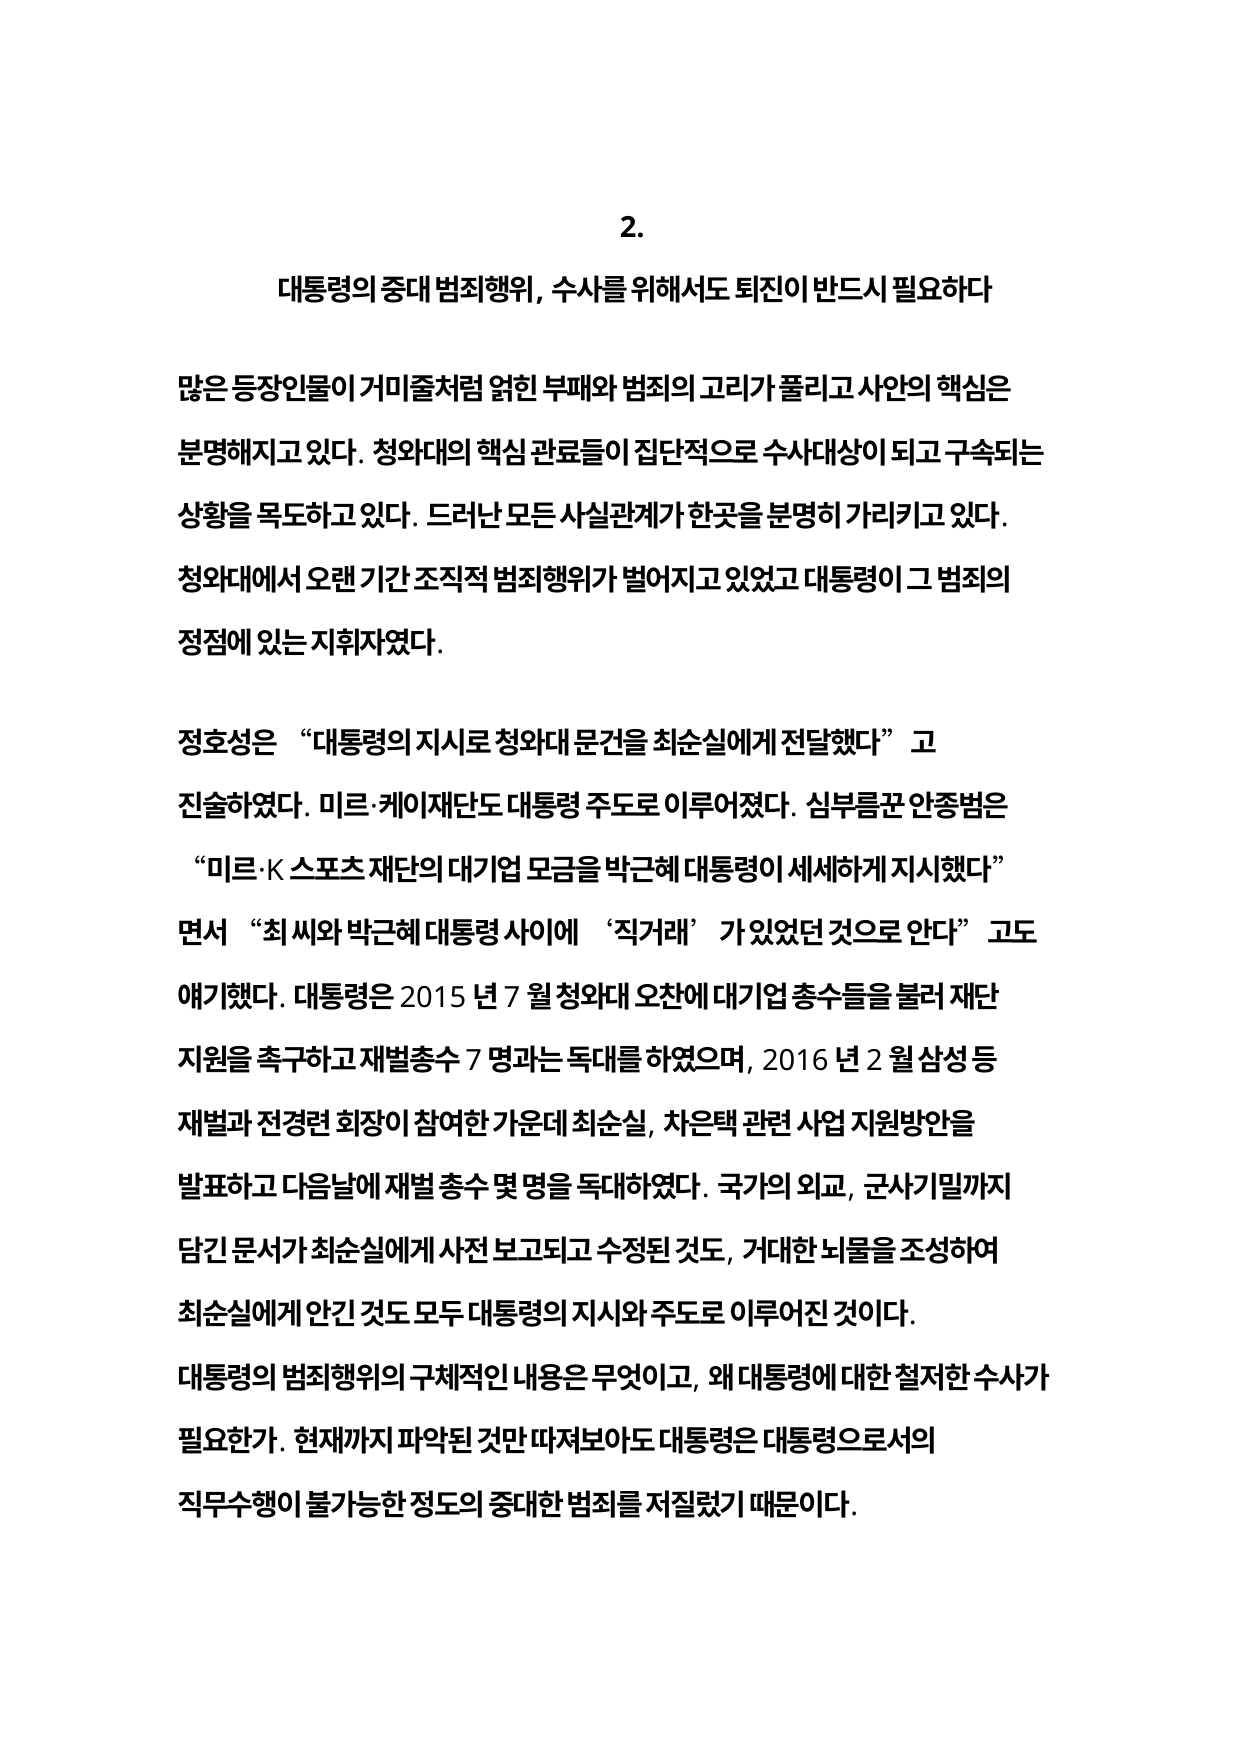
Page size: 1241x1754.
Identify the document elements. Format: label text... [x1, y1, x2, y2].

text 정호성은 “대통령의 지시로 청와대 문건을 최순실에게 전달했다”고 진술하였다. 미르·케이재단도 대통령 주도로 이루어졌다. 심부름꾼 안종범은 “미르·K스포츠 재단의 대기업 모금을 박근혜 대통령이 세세하게 지시했다”면서 “최 씨와 박근혜 대통령 사이에 ‘직거래’가 있었던 것으로 안다”고도 얘기했다. 대통령은 2015년 7월 청와대 오찬에 대기업 총수들을 불러 재단 지원을 촉구하고 재벌총수 7명과는 독대를 하였으며, 2016년 2월 삼성 등 재벌과 전경련 회장이 참여한 가운데 최순실, 차은택 관련 사업 지원방안을 발표하고 다음날에 재벌 총수 몇 명을 독대하였다. 국가의 외교, 군사기밀까지 담긴 문서가 최순실에게 사전 보고되고 수정된 것도, 거대한 뇌물을 조성하여 최순실에게 안긴 것도 모두 대통령의 지시와 주도로 이루어진 것이다. [177, 719, 1063, 1333]
text 대통령의 범죄행위의 구체적인 내용은 무엇이고, 왜 대통령에 대한 철저한 수사가 필요한가. 현재까지 파악된 것만 따져보아도 대통령은 대통령으로서의 직무수행이 불가능한 정도의 중대한 범죄를 저질렀기 때문이다. [177, 1354, 1063, 1524]
text 2. [208, 207, 1063, 246]
text 많은 등장인물이 거미줄처럼 얽힌 부패와 범죄의 고리가 풀리고 사안의 핵심은 분명해지고 있다. 청와대의 핵심 관료들이 집단적으로 수사대상이 되고 구속되는 상황을 목도하고 있다. 드러난 모든 사실관계가 한곳을 분명히 가리키고 있다. 청와대에서 오랜 기간 조직적 범죄행위가 벌어지고 있었고 대통령이 그 범죄의 정점에 있는 지휘자였다. [177, 366, 1063, 662]
text 대통령의 중대 범죄행위, 수사를 위해서도 퇴진이 반드시 필요하다 [208, 266, 1063, 308]
